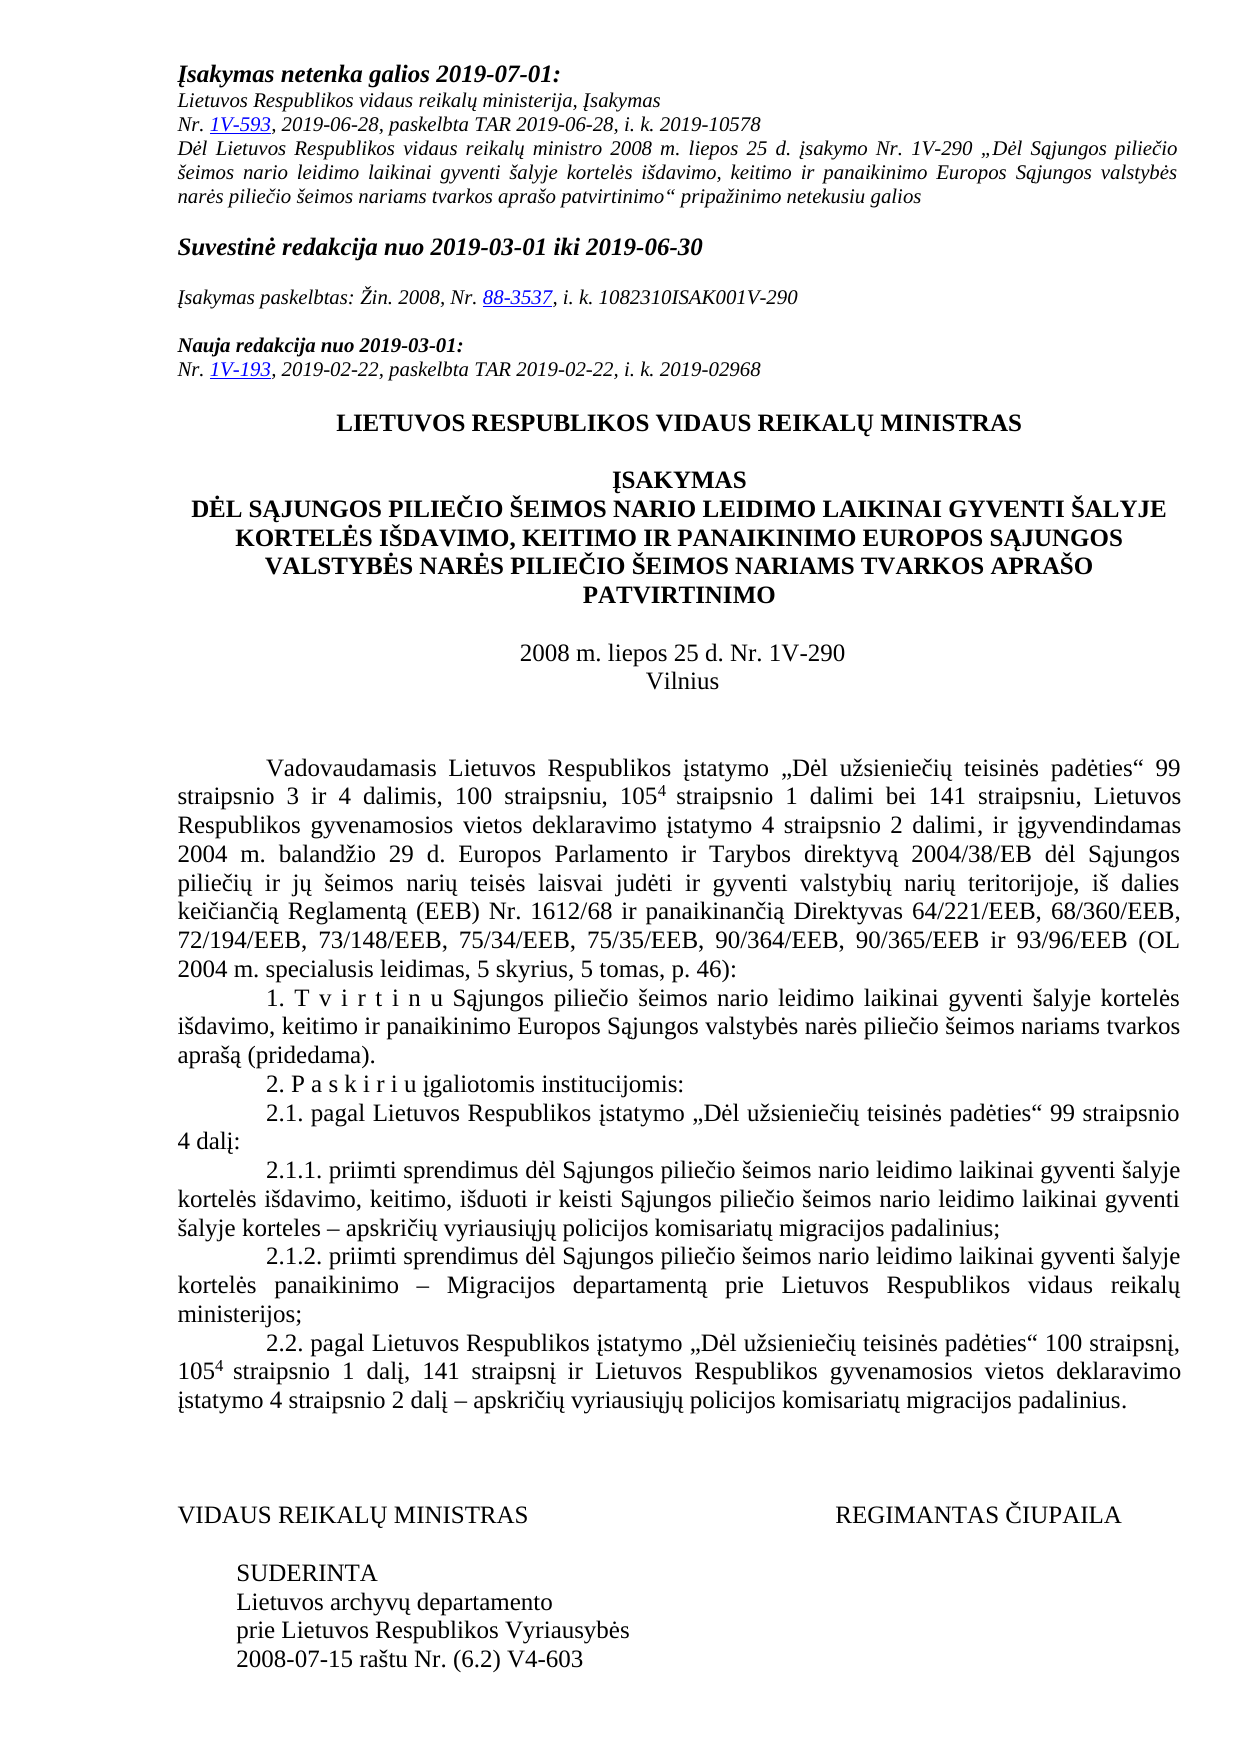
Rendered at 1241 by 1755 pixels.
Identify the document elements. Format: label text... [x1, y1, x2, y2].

text Įsakymas netenka galios 2019-07-01: [177, 59, 1181, 88]
text prie Lietuvos Respublikos Vyriausybės [177, 1615, 1181, 1644]
text Vadovaudamasis Lietuvos Respublikos įstatymo „Dėl užsieniečių teisinės padėties“ 99 straipsnio 3 ir 4 dalimis, 100 straipsniu, 1054 straipsnio 1 dalimi bei 141 straipsniu, Lietuvos Respublikos gyvenamosios vietos deklaravimo įstatymo 4 straipsnio 2 dalimi, ir įgyvendindamas 2004 m. balandžio 29 d. Europos Parlamento ir Tarybos direktyvą 2004/38/EB dėl Sąjungos piliečių ir jų šeimos narių teisės laisvai judėti ir gyventi valstybių narių teritorijoje, iš dalies keičiančią Reglamentą (EEB) Nr. 1612/68 ir panaikinančią Direktyvas 64/221/EEB, 68/360/EEB, 72/194/EEB, 73/148/EEB, 75/34/EEB, 75/35/EEB, 90/364/EEB, 90/365/EEB ir 93/96/EEB (OL 2004 m. specialusis leidimas, 5 skyrius, 5 tomas, p. 46): [177, 753, 1181, 983]
text Nr. 1V-593, 2019-06-28, paskelbta TAR 2019-06-28, i. k. 2019-10578 [177, 112, 1181, 136]
text Nr. 1V-193, 2019-02-22, paskelbta TAR 2019-02-22, i. k. 2019-02968 [177, 357, 1181, 381]
text 2.1.1. priimti sprendimus dėl Sąjungos piliečio šeimos nario leidimo laikinai gyventi šalyje kortelės išdavimo, keitimo, išduoti ir keisti Sąjungos piliečio šeimos nario leidimo laikinai gyventi šalyje korteles – apskričių vyriausiųjų policijos komisariatų migracijos padalinius; [177, 1155, 1181, 1241]
text LIETUVOS RESPUBLIKOS VIDAUS REIKALŲ MINISTRAS [177, 408, 1181, 436]
text Lietuvos Respublikos vidaus reikalų ministerija, Įsakymas [177, 88, 1181, 112]
text VIDAUS REIKALŲ MINISTRAS REGIMANTAS ČIUPAILA [177, 1500, 1181, 1529]
text Dėl Lietuvos Respublikos vidaus reikalų ministro 2008 m. liepos 25 d. įsakymo Nr. 1V-290 „Dėl Sąjungos piliečio šeimos nario leidimo laikinai gyventi šalyje kortelės išdavimo, keitimo ir panaikinimo Europos Sąjungos valstybės narės piliečio šeimos nariams tvarkos aprašo patvirtinimo“ pripažinimo netekusiu galios [177, 136, 1181, 208]
text Lietuvos archyvų departamento [177, 1587, 1181, 1615]
text SUDERINTA [177, 1558, 1181, 1587]
text Suvestinė redakcija nuo 2019-03-01 iki 2019-06-30 [177, 232, 1181, 261]
text 1. T v i r t i n u Sąjungos piliečio šeimos nario leidimo laikinai gyventi šalyje kortelės išdavimo, keitimo ir panaikinimo Europos Sąjungos valstybės narės piliečio šeimos nariams tvarkos aprašą (pridedama). [177, 983, 1181, 1069]
text Įsakymas paskelbtas: Žin. 2008, Nr. 88-3537, i. k. 1082310ISAK001V-290 [177, 285, 1181, 309]
text Nauja redakcija nuo 2019-03-01: [177, 333, 1181, 357]
text Vilnius [177, 666, 1181, 695]
text 2. P a s k i r i u įgaliotomis institucijomis: [177, 1069, 1181, 1098]
text DĖL SĄJUNGOS PILIEČIO ŠEIMOS NARIO LEIDIMO LAIKINAI GYVENTI ŠALYJE KORTELĖS IŠDAVIMO, KEITIMO IR PANAIKINIMO EUROPOS SĄJUNGOS VALSTYBĖS NARĖS PILIEČIO ŠEIMOS NARIAMS TVARKOS APRAŠO PATVIRTINIMO [177, 494, 1181, 609]
text 2.1.2. priimti sprendimus dėl Sąjungos piliečio šeimos nario leidimo laikinai gyventi šalyje kortelės panaikinimo – Migracijos departamentą prie Lietuvos Respublikos vidaus reikalų ministerijos; [177, 1241, 1181, 1328]
text ĮSAKYMAS [177, 465, 1181, 494]
text 2008 m. liepos 25 d. Nr. 1V-290 [177, 638, 1181, 666]
text 2.2. pagal Lietuvos Respublikos įstatymo „Dėl užsieniečių teisinės padėties“ 100 straipsnį, 1054 straipsnio 1 dalį, 141 straipsnį ir Lietuvos Respublikos gyvenamosios vietos deklaravimo įstatymo 4 straipsnio 2 dalį – apskričių vyriausiųjų policijos komisariatų migracijos padalinius. [177, 1328, 1181, 1414]
text 2.1. pagal Lietuvos Respublikos įstatymo „Dėl užsieniečių teisinės padėties“ 99 straipsnio 4 dalį: [177, 1098, 1181, 1155]
text 2008-07-15 raštu Nr. (6.2) V4-603 [177, 1644, 1181, 1673]
